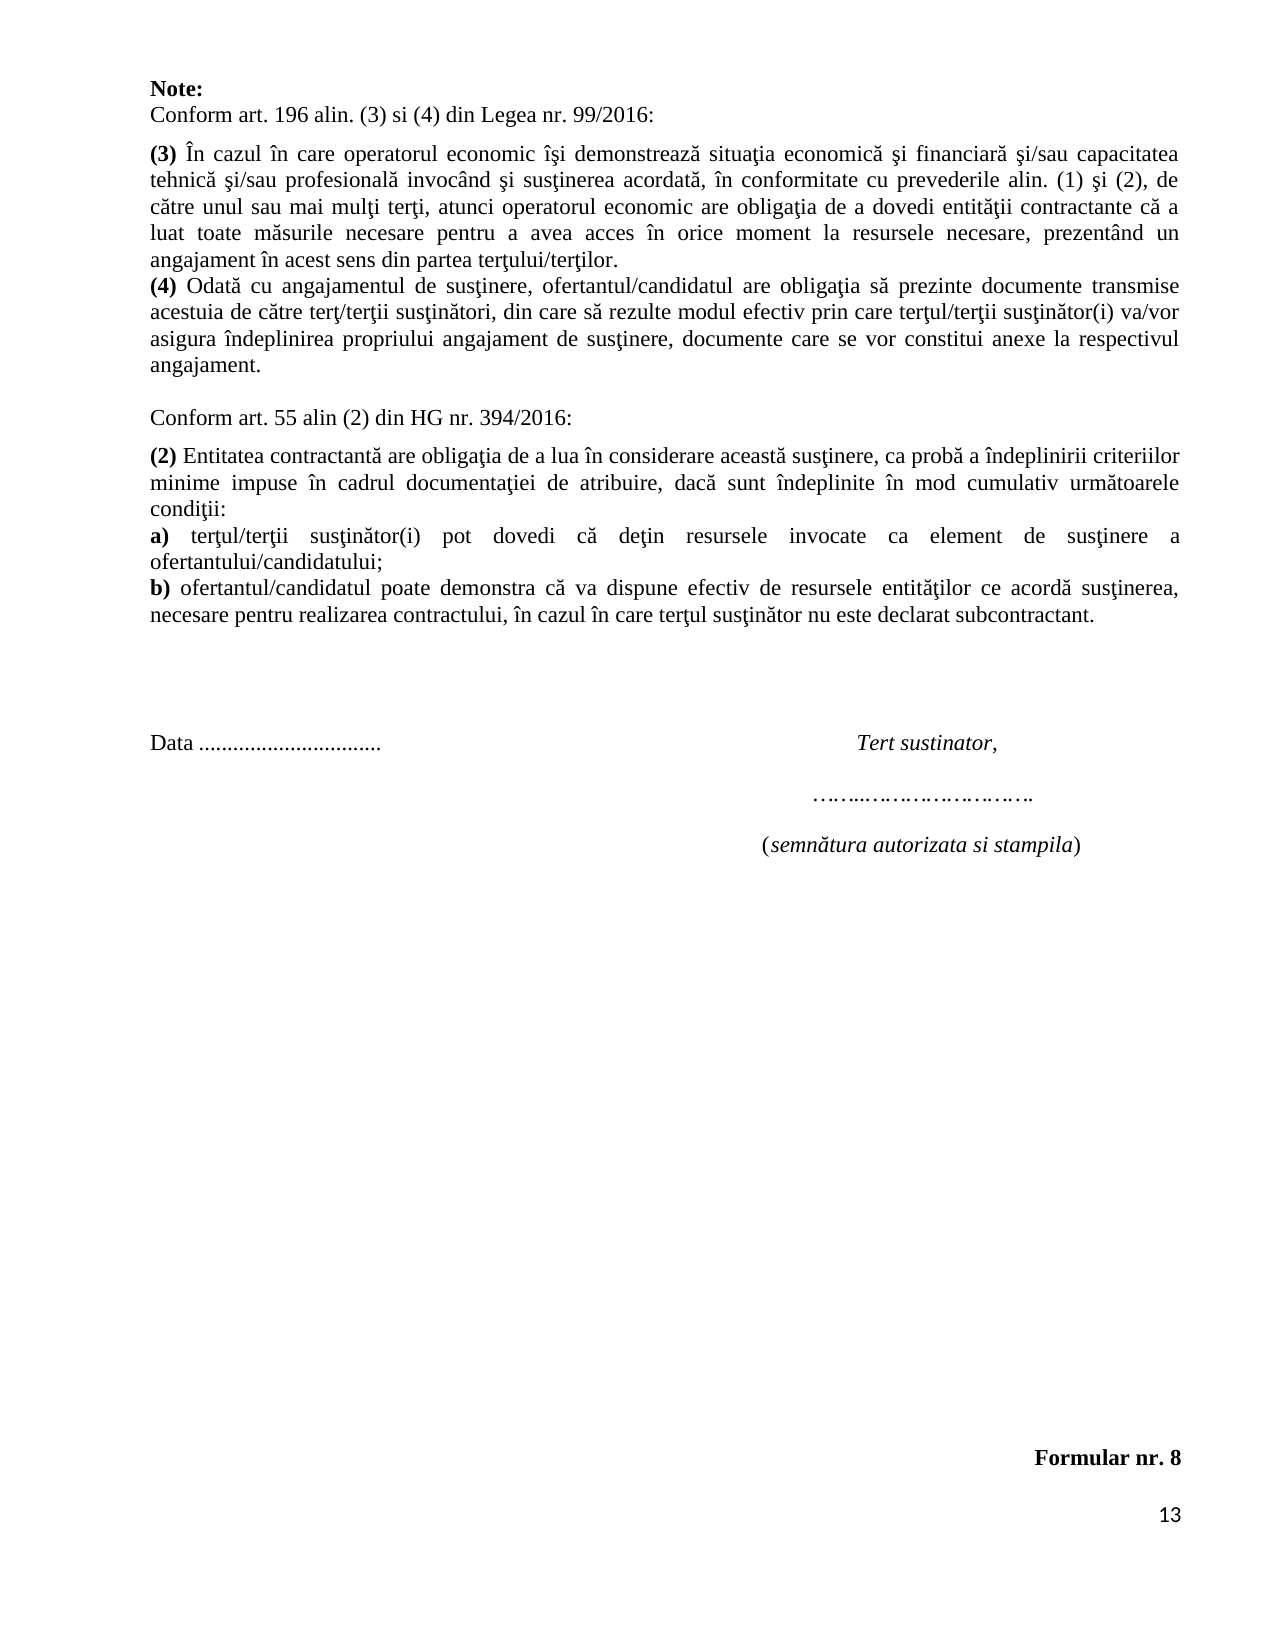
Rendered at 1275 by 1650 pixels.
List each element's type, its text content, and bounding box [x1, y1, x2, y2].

text Formular nr. 8 [150, 1444, 1181, 1470]
text b) ofertantul/candidatul poate demonstra că va dispune efectiv de resursele entităţilor ce acordă susţinerea, necesare pentru realizarea contractului, în cazul în care terţul susţinător nu este declarat subcontractant. [150, 574, 1181, 627]
text a) terţul/terţii susţinător(i) pot dovedi că deţin resursele invocate ca element de susţinere a ofertantului/candidatului; [150, 522, 1181, 574]
text Conform art. 196 alin. (3) si (4) din Legea nr. 99/2016: [150, 101, 1181, 128]
text ……..……………………. [150, 780, 1181, 807]
text (4) Odată cu angajamentul de susţinere, ofertantul/candidatul are obligaţia să prezinte documente transmise acestuia de către terţ/terţii susţinători, din care să rezulte modul efectiv prin care terţul/terţii susţinător(i) va/vor asigura îndeplinirea propriului angajament de susţinere, documente care se vor constitui anexe la respectivul angajament. [150, 272, 1181, 377]
text Note: [150, 75, 1181, 101]
text (semnătura autorizata si stampila) [150, 831, 1181, 858]
text (2) Entitatea contractantă are obligaţia de a lua în considerare această susţinere, ca probă a îndeplinirii criteriilor minime impuse în cadrul documentaţiei de atribuire, dacă sunt îndeplinite în mod cumulativ următoarele condiţii: [150, 443, 1181, 522]
text Conform art. 55 alin (2) din HG nr. 394/2016: [150, 404, 1181, 430]
text (3) În cazul în care operatorul economic îşi demonstrează situaţia economică şi financiară şi/sau capacitatea tehnică şi/sau profesională invocând şi susţinerea acordată, în conformitate cu prevederile alin. (1) şi (2), de către unul sau mai mulţi terţi, atunci operatorul economic are obligaţia de a dovedi entităţii contractante că a luat toate măsurile necesare pentru a avea acces în orice moment la resursele necesare, prezentând un angajament în acest sens din partea terţului/terţilor. [150, 140, 1181, 272]
text Data ................................ Tert sustinator, [150, 729, 1181, 756]
